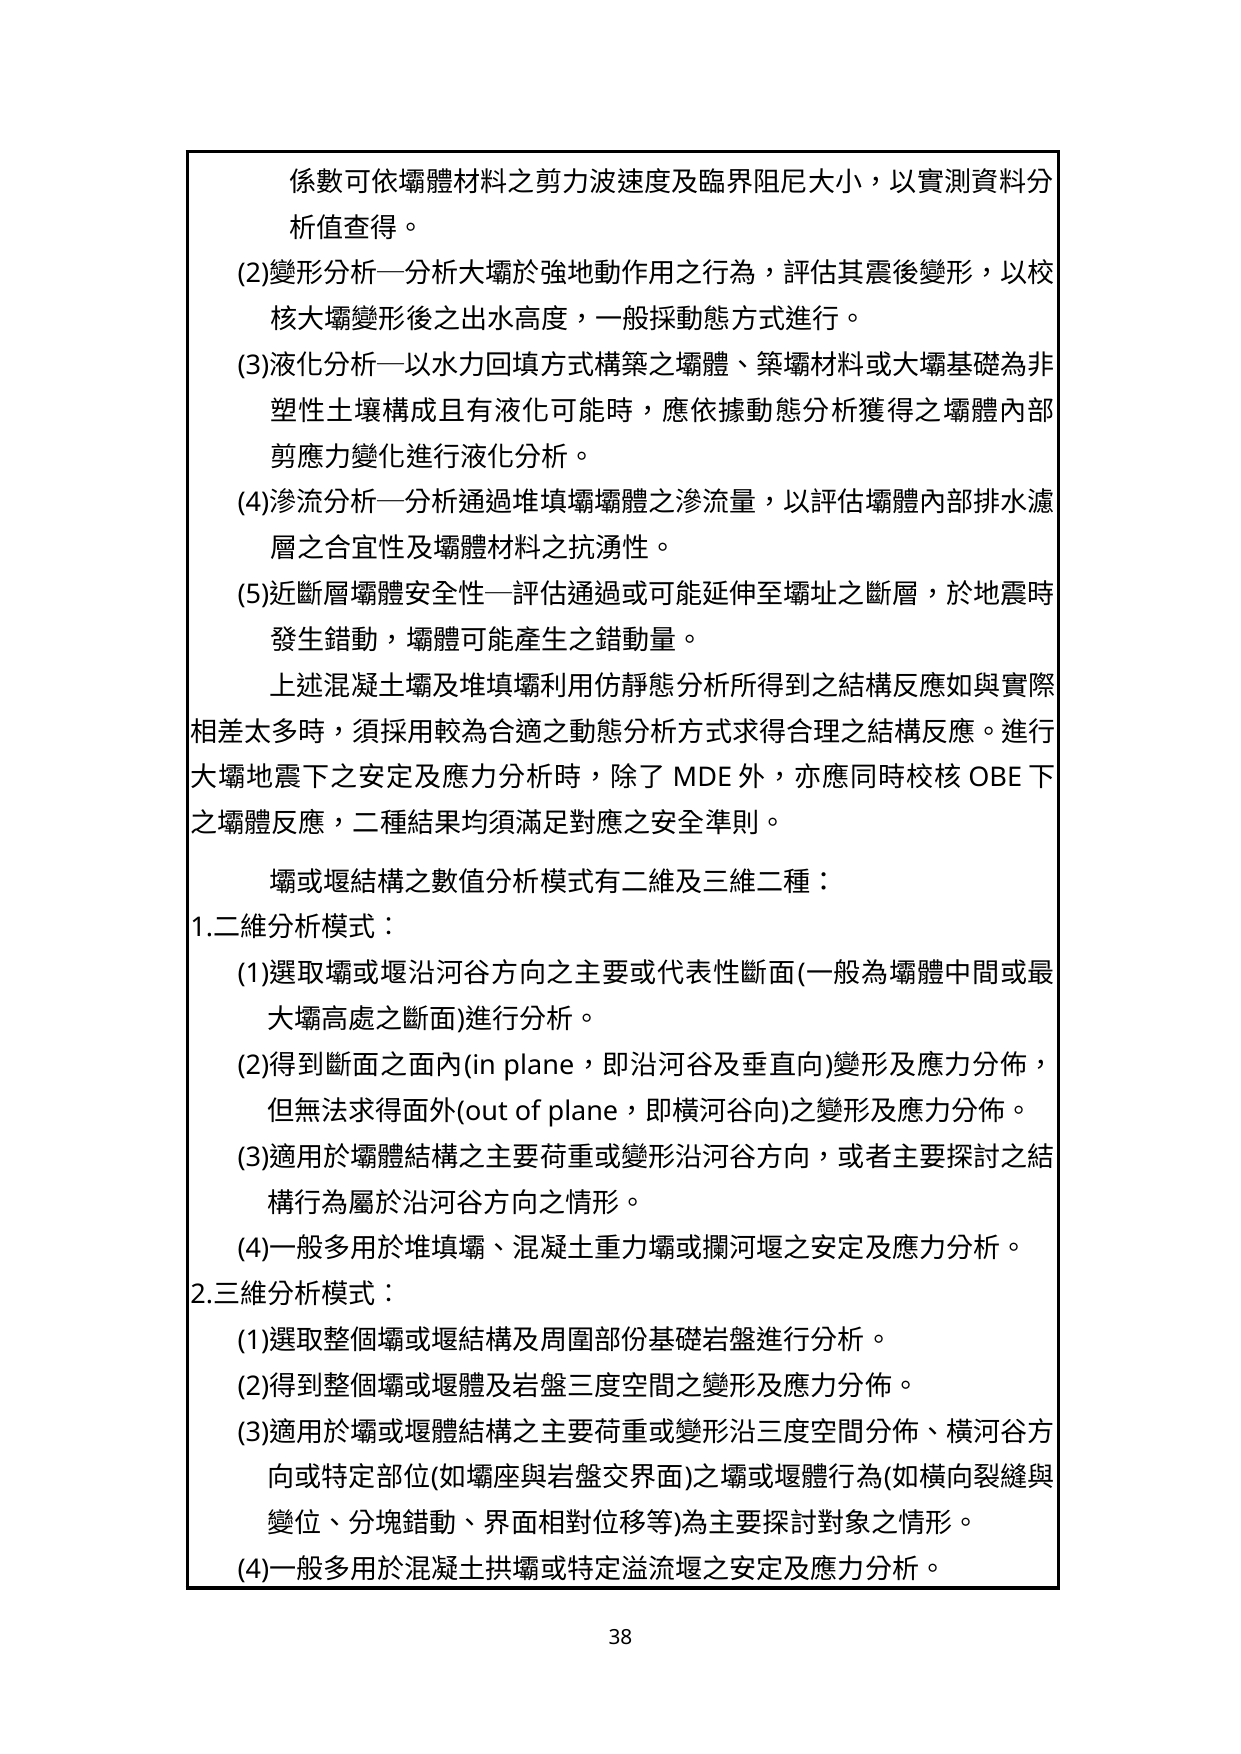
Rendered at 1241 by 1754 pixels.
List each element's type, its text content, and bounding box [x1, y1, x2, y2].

table_header 係數可依壩體材料之剪力波速度及臨界阻尼大小，以實測資料分析值查得。 (2)變形分析─分析大壩於強地動作用之行為，評估其震後變形，以校核大壩變形後之出水高度，一般採動態方式進行。 (3)液化分析─以水力回填方式構築之壩體、築壩材料或大壩基礎為非塑性土壤構成且有液化可能時，應依據動態分析獲得之壩體內部剪應力變化進行液化分析。 (4)滲流分析─分析通過堆填壩壩體之滲流量，以評估壩體內部排水濾層之合宜性及壩體材料之抗湧性。 (5)近斷層壩體安全性─評估通過或可能延伸至壩址之斷層，於地震時發生錯動，壩體可能產生之錯動量。 上述混凝土壩及堆填壩利用仿靜態分析所得到之結構反應如與實際相差太多時，須採用較為合適之動態分析方式求得合理之結構反應。進行大壩地震下之安定及應力分析時，除了MDE外，亦應同時校核OBE下之壩體反應，二種結果均須滿足對應之安全準則。 壩或堰結構之數值分析模式有二維及三維二種： 1.二維分析模式︰ (1)選取壩或堰沿河谷方向之主要或代表性斷面(一般為壩體中間或最大壩高處之斷面)進行分析。 (2)得到斷面之面內(in plane，即沿河谷及垂直向)變形及應力分佈，但無法求得面外(out of plane，即橫河谷向)之變形及應力分佈。 (3)適用於壩體結構之主要荷重或變形沿河谷方向，或者主要探討之結構行為屬於沿河谷方向之情形。 (4)一般多用於堆填壩、混凝土重力壩或攔河堰之安定及應力分析。 2.三維分析模式︰ (1)選取整個壩或堰結構及周圍部份基礎岩盤進行分析。 (2)得到整個壩或堰體及岩盤三度空間之變形及應力分佈。 (3)適用於壩或堰體結構之主要荷重或變形沿三度空間分佈、橫河谷方向或特定部位(如壩座與岩盤交界面)之壩或堰體行為(如橫向裂縫與變位、分塊錯動、界面相對位移等)為主要探討對象之情形。 (4)一般多用於混凝土拱壩或特定溢流堰之安定及應力分析。 [189, 153, 1057, 1586]
